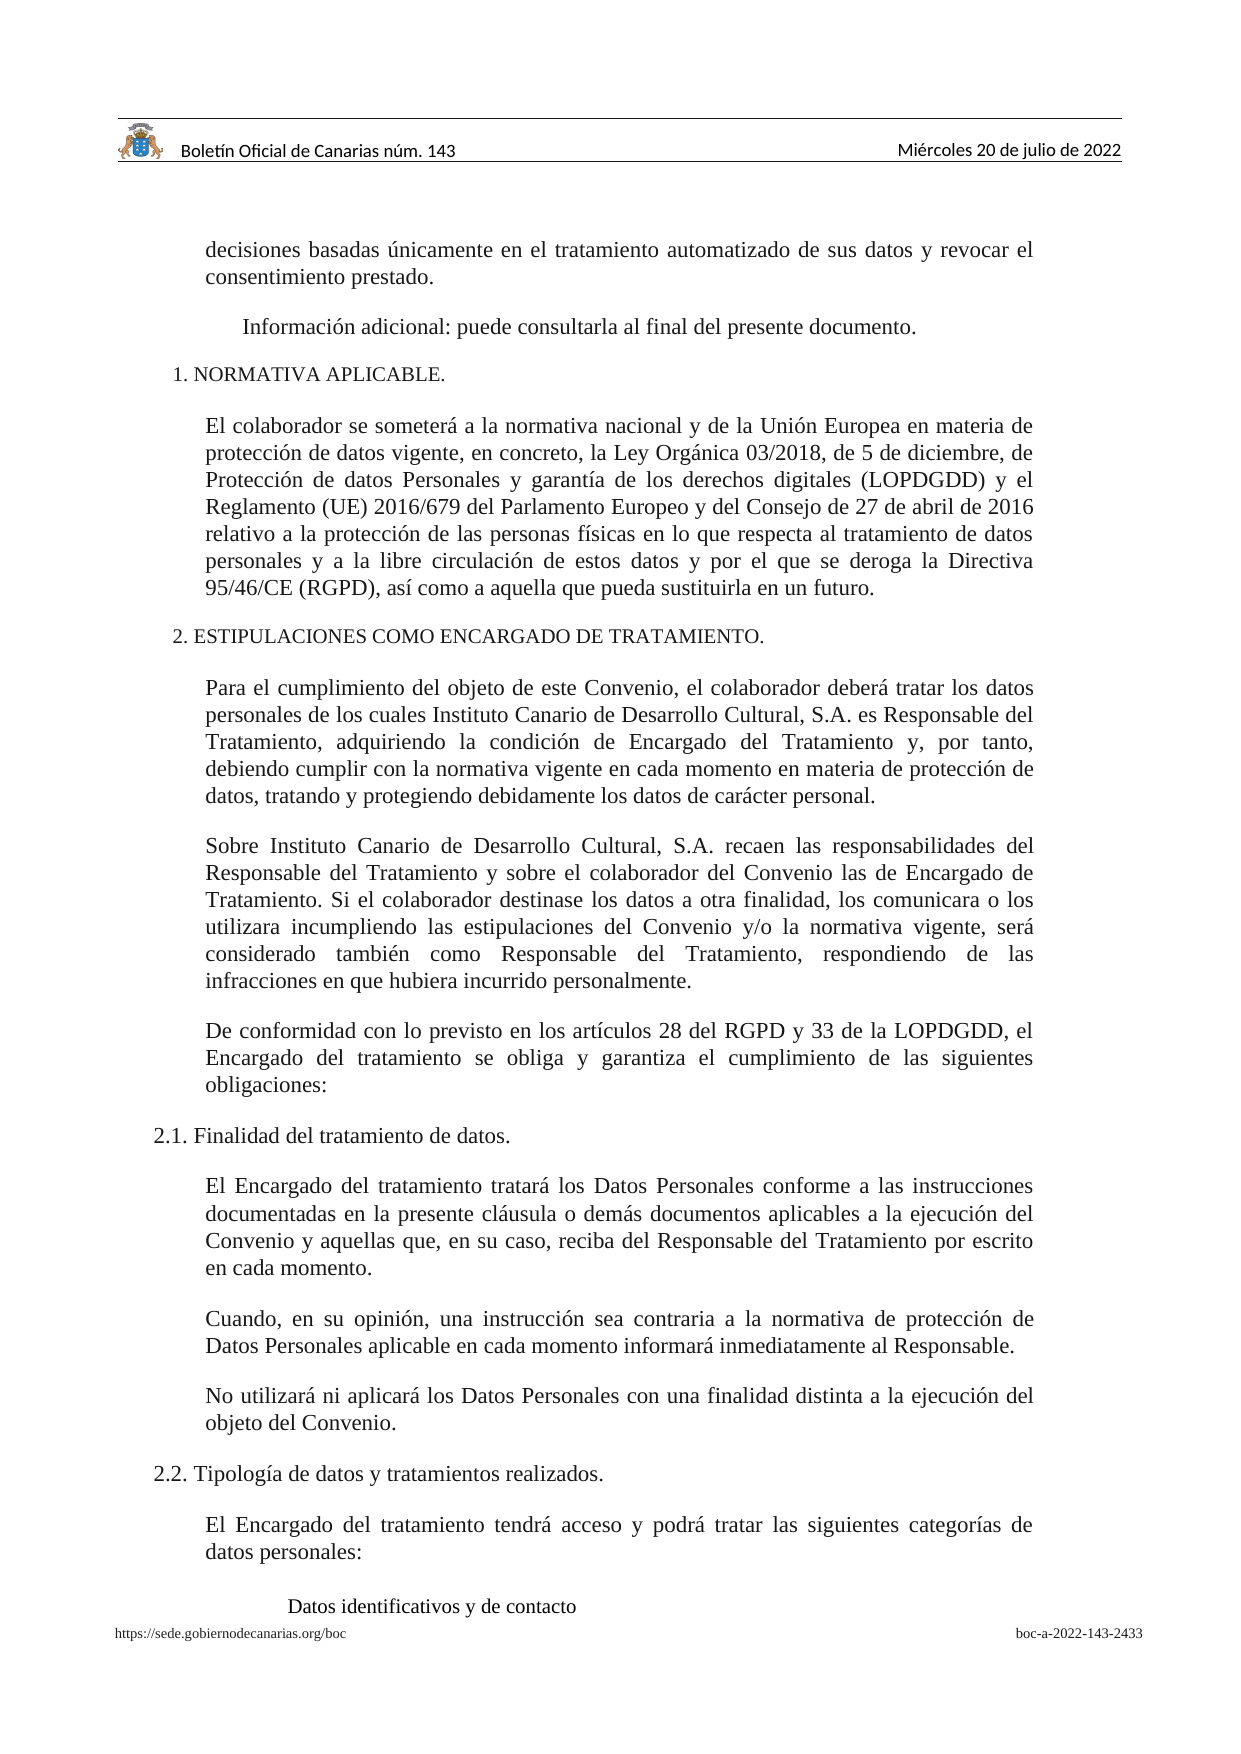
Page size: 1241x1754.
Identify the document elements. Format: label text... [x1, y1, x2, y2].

text Información adicional: puede consultarla al final del presente documento. [242, 313, 1035, 339]
list Tipología de datos y tratamientos realizados. [153, 1460, 1035, 1487]
list ESTIPULACIONES COMO ENCARGADO DE TRATAMIENTO. [172, 624, 1071, 648]
text decisiones basadas únicamente en el tratamiento automatizado de sus datos y revocar el consentimiento prestado. [205, 236, 1035, 290]
text El Encargado del tratamiento tratará los Datos Personales conforme a las instrucciones documentadas en la presente cláusula o demás documentos aplicables a la ejecución del Convenio y aquellas que, en su caso, reciba del Responsable del Tratamiento por escrito en cada momento. [205, 1173, 1035, 1280]
list NORMATIVA APLICABLE. [172, 362, 1071, 386]
text El colaborador se someterá a la normativa nacional y de la Unión Europea en materia de protección de datos vigente, en concreto, la Ley Orgánica 03/2018, de 5 de diciembre, de Protección de datos Personales y garantía de los derechos digitales (LOPDGDD) y el Reglamento (UE) 2016/679 del Parlamento Europeo y del Consejo de 27 de abril de 2016 relativo a la protección de las personas físicas en lo que respecta al tratamiento de datos personales y a la libre circulación de estos datos y por el que se deroga la Directiva 95/46/CE (RGPD), así como a aquella que pueda sustituirla en un futuro. [205, 412, 1035, 601]
list Finalidad del tratamiento de datos. [153, 1122, 1035, 1148]
text Sobre Instituto Canario de Desarrollo Cultural, S.A. recaen las responsabilidades del Responsable del Tratamiento y sobre el colaborador del Convenio las de Encargado de Tratamiento. Si el colaborador destinase los datos a otra finalidad, los comunicara o los utilizara incumpliendo las estipulaciones del Convenio y/o la normativa vigente, será considerado también como Responsable del Tratamiento, respondiendo de las infracciones en que hubiera incurrido personalmente. [205, 832, 1035, 993]
text Cuando, en su opinión, una instrucción sea contraria a la normativa de protección de Datos Personales aplicable en cada momento informará inmediatamente al Responsable. [205, 1304, 1035, 1358]
text No utilizará ni aplicará los Datos Personales con una finalidad distinta a la ejecución del objeto del Convenio. [205, 1382, 1035, 1436]
text De conformidad con lo previsto en los artículos 28 del RGPD y 33 de la LOPDGDD, el Encargado del tratamiento se obliga y garantiza el cumplimiento de las siguientes obligaciones: [205, 1017, 1035, 1097]
text El Encargado del tratamiento tendrá acceso y podrá tratar las siguientes categorías de datos personales: [205, 1511, 1035, 1564]
text Datos identificativos y de contacto [287, 1594, 1051, 1618]
text Para el cumplimiento del objeto de este Convenio, el colaborador deberá tratar los datos personales de los cuales Instituto Canario de Desarrollo Cultural, S.A. es Responsable del Tratamiento, adquiriendo la condición de Encargado del Tratamiento y, por tanto, debiendo cumplir con la normativa vigente en cada momento en materia de protección de datos, tratando y protegiendo debidamente los datos de carácter personal. [205, 674, 1035, 808]
